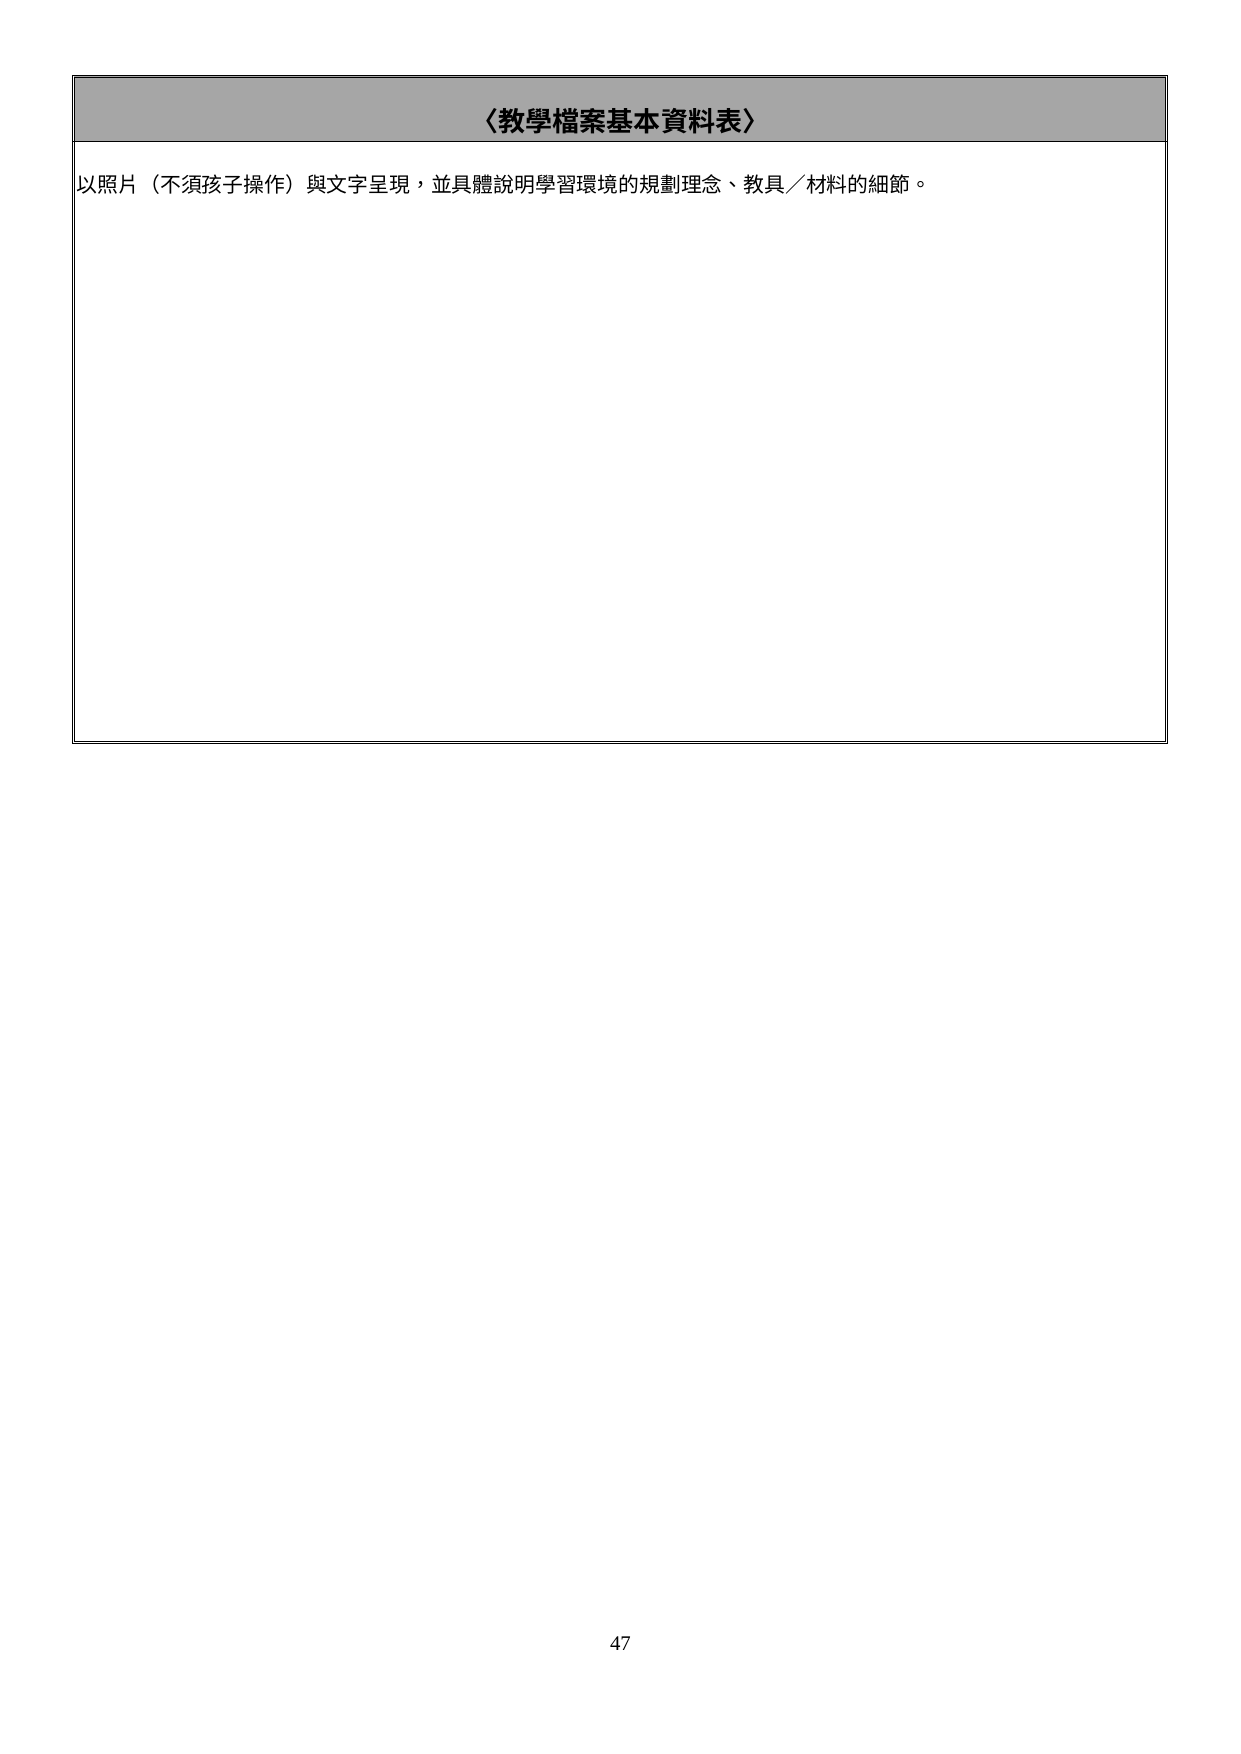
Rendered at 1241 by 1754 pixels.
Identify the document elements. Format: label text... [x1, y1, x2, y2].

table_cell 以照片（不須孩子操作）與文字呈現，並具體說明學習環境的規劃理念、教具／材料的細節。 [75, 142, 1165, 741]
table_header 〈教學檔案基本資料表〉 [75, 78, 1165, 141]
